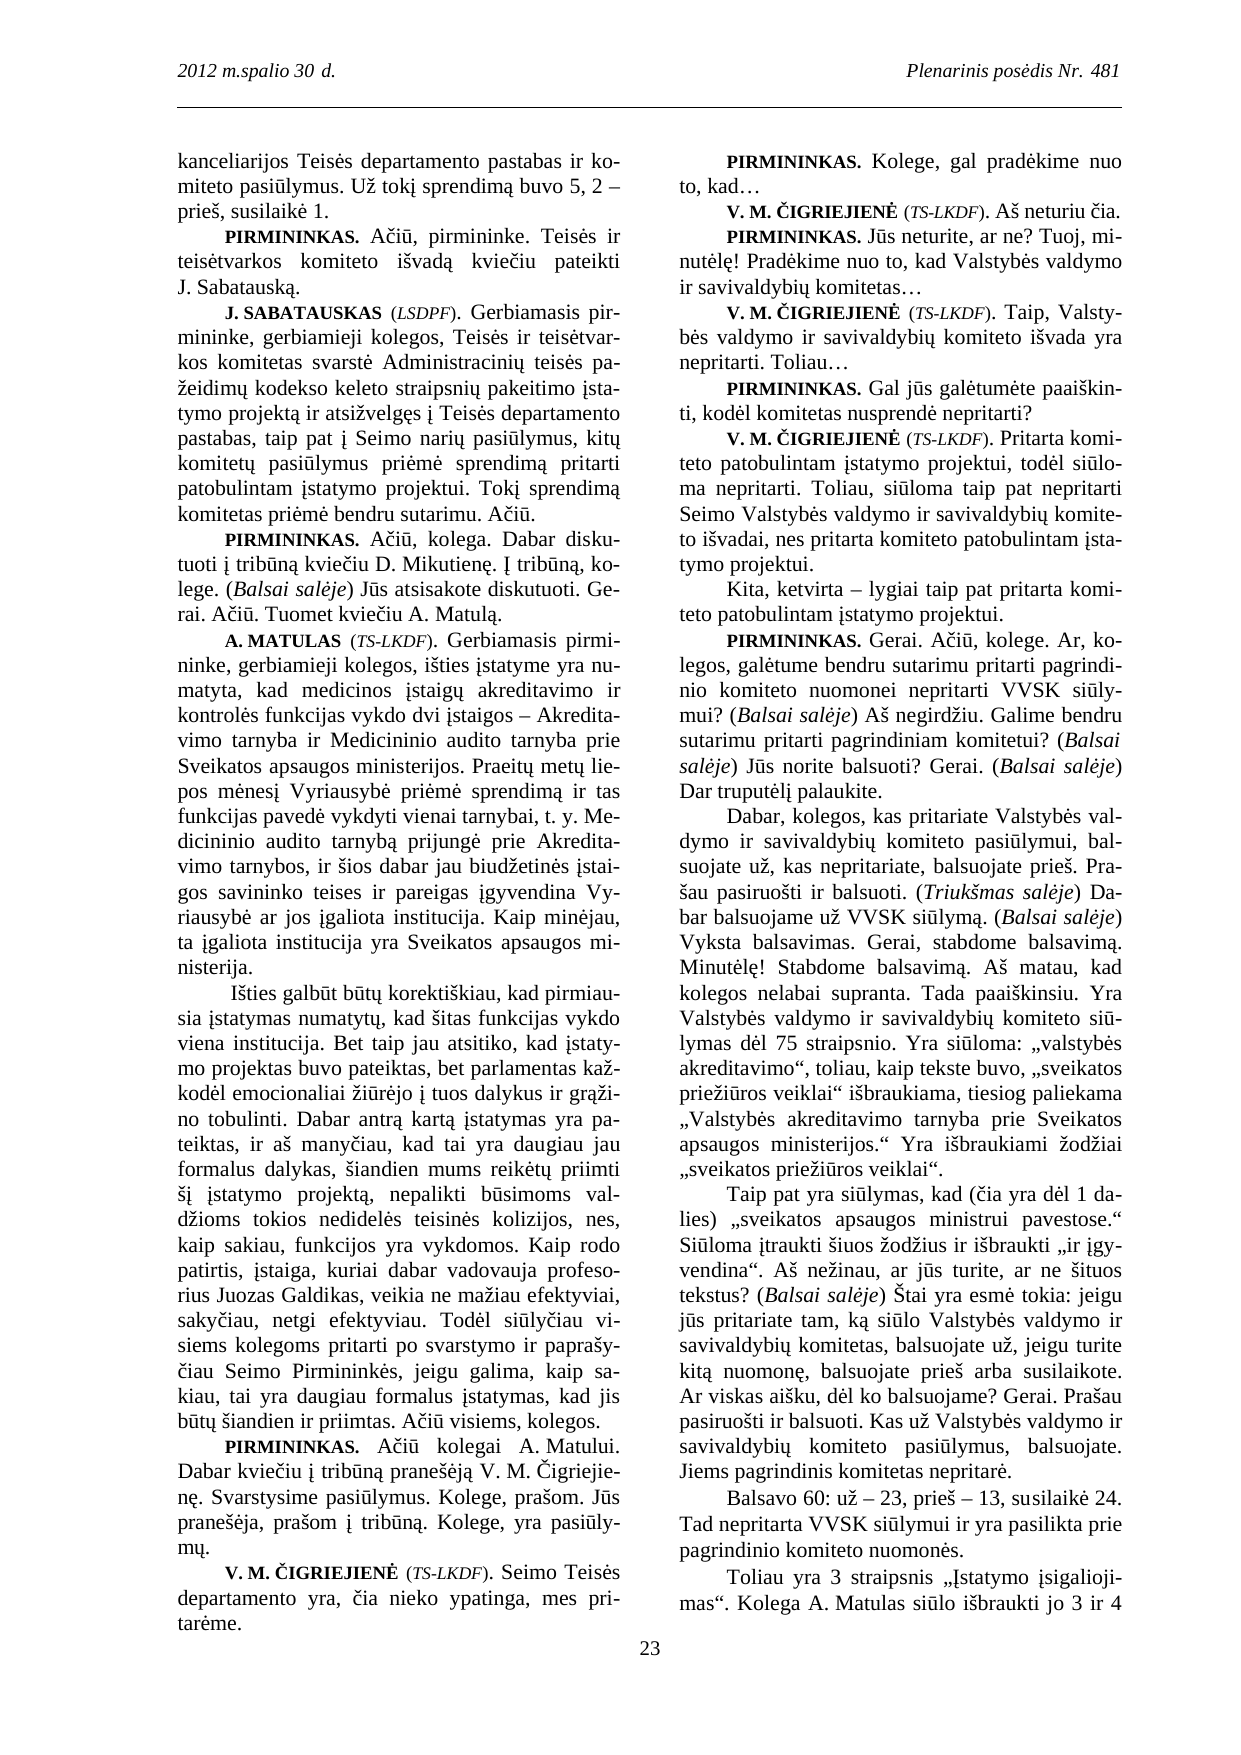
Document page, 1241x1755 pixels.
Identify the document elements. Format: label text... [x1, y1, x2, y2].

text kan­ce­lia­ri­jos Tei­sės de­par­ta­men­to pa­sta­bas ir ko­mi­te­to pa­siū­ly­mus. Už to­kį spren­di­mą bu­vo 5, 2 – prieš, su­si­lai­kė 1. [177, 148, 620, 223]
text PIRMININKAS. Ačiū, pir­mi­nin­ke. Tei­sės ir tei­sėt­var­kos ko­mi­te­to iš­va­dą kvie­čiu pa­teik­ti J. Sa­ba­taus­ką. [177, 223, 620, 299]
text Iš­ties gal­būt bū­tų ko­rek­tiš­kiau, kad pir­miau­sia įsta­ty­mas nu­ma­ty­tų, kad ši­tas funk­ci­jas vyk­do vie­na ins­ti­tu­ci­ja. Bet taip jau at­si­ti­ko, kad įsta­ty­mo pro­jek­tas bu­vo pa­teik­tas, bet par­la­men­tas kaž­ko­dėl emo­cio­na­liai žiū­rė­jo į tuos da­ly­kus ir grą­ži­no to­bu­lin­ti. Da­bar an­trą kar­tą įsta­ty­mas yra pa­teik­tas, ir aš ma­ny­čiau, kad tai yra dau­giau jau for­ma­lus da­ly­kas, šian­dien mums rei­kė­tų pri­im­ti šį įsta­ty­mo pro­jek­tą, ne­pa­lik­ti bū­si­moms val­džioms to­kios ne­di­de­lės tei­si­nės ko­li­zi­jos, nes, kaip sa­kiau, funk­ci­jos yra vyk­do­mos. Kaip ro­do pa­tir­tis, įstai­ga, ku­riai da­bar va­do­vau­ja pro­fe­so­rius Juo­zas Gal­di­kas, vei­kia ne ma­žiau efek­ty­viai, sa­ky­čiau, net­gi efek­ty­viau. To­dėl siū­ly­čiau vi­siems ko­le­goms pri­tar­ti po svars­ty­mo ir pa­pra­šy­čiau Sei­mo Pir­mi­nin­kės, jei­gu ga­li­ma, kaip sa­kiau, tai yra dau­giau for­ma­lus įsta­ty­mas, kad jis bū­tų šian­dien ir pri­im­tas. Ačiū vi­siems, ko­le­gos. [177, 979, 620, 1433]
text PIRMININKAS. Ačiū, ko­le­ga. Da­bar dis­ku­tuo­ti į tri­bū­ną kvie­čiu D. Mi­ku­tie­nę. Į tri­bū­ną, ko­le­ge. (Bal­sai sa­lė­je) Jūs at­si­sa­ko­te dis­ku­tuo­ti. Ge­rai. Ačiū. Tuo­met kvie­čiu A. Ma­tu­lą. [177, 526, 620, 627]
text PIRMININKAS. Ko­le­ge, gal pra­dė­ki­me nuo to, kad… [679, 148, 1122, 198]
text PIRMININKAS. Gal jūs ga­lė­tu­mė­te pa­aiš­kin­ti, ko­dėl ko­mi­te­tas nu­spren­dė ne­pri­tar­ti? [679, 374, 1122, 425]
text To­liau yra 3 straips­nis „Įsta­ty­mo įsi­ga­lio­ji­mas“. Ko­le­ga A. Ma­tu­las siū­lo iš­brauk­ti jo 3 ir 4 [679, 1563, 1122, 1616]
text Taip pat yra siū­ly­mas, kad (čia yra dėl 1 da­lies) „svei­ka­tos ap­sau­gos mi­nist­rui pa­ves­to­se.“ Siū­lo­ma įtrauk­ti šiuos žo­džius ir iš­brauk­ti „ir įgy­ven­di­na“. Aš ne­ži­nau, ar jūs tu­ri­te, ar ne ši­tuos teks­tus? (Bal­sai sa­lė­je) Štai yra es­mė to­kia: jei­gu jūs pri­ta­ria­te tam, ką siū­lo Vals­ty­bės val­dy­mo ir sa­vi­val­dy­bių ko­mi­te­tas, bal­suo­ja­te už, jei­gu tu­ri­te ki­tą nuo­mo­nę, bal­suo­ja­te prieš ar­ba su­si­lai­ko­te. Ar vis­kas aiš­ku, dėl ko bal­suo­ja­me? Ge­rai. Pra­šau pa­si­ruoš­ti ir bal­suo­ti. Kas už Vals­ty­bės val­dy­mo ir sa­vi­val­dy­bių ko­mi­te­to pa­siū­ly­mus, bal­suo­ja­te. Jiems pa­grin­di­nis ko­mi­te­tas ne­pri­ta­rė. [679, 1181, 1122, 1484]
text PIRMININKAS. Ge­rai. Ačiū, ko­le­ge. Ar, ko­le­gos, ga­lė­tu­me ben­dru su­ta­ri­mu pri­tar­ti pa­grin­di­nio ko­mi­te­to nuo­mo­nei ne­pri­tar­ti VVSK siū­ly­mui? (Bal­sai sa­lė­je) Aš ne­gir­džiu. Ga­li­me ben­dru su­ta­ri­mu pri­tar­ti pa­grin­di­niam ko­mi­te­tui? (Bal­sai sa­lė­je) Jūs no­ri­te bal­suo­ti? Ge­rai. (Bal­sai sa­lė­je) Dar tru­pu­tė­lį pa­lau­ki­te. [679, 627, 1122, 803]
text J. SABATAUSKAS (LSDPF). Ger­bia­ma­sis pir­mi­nin­ke, ger­bia­mie­ji ko­le­gos, Tei­sės ir tei­sėt­var­kos ko­mi­te­tas svars­tė Ad­mi­nist­ra­ci­nių tei­sės pa­žei­di­mų ko­dek­so ke­le­to straips­nių pa­kei­ti­mo įsta­ty­mo pro­jek­tą ir at­si­žvel­gęs į Tei­sės de­par­ta­men­to pa­sta­bas, taip pat į Sei­mo na­rių pa­siū­ly­mus, ki­tų ko­mi­te­tų pa­siū­ly­mus pri­ėmė spren­di­mą pri­tar­ti pa­to­bu­lin­tam įsta­ty­mo pro­jek­tui. To­kį spren­di­mą ko­mi­te­tas pri­ėmė ben­dru su­ta­ri­mu. Ačiū. [177, 299, 620, 526]
text V. M. ČIGRIEJIENĖ (TS-LKDF). Sei­mo Tei­sės de­par­ta­men­to yra, čia nie­ko ypa­tin­ga, mes pri­tarėme. [177, 1559, 620, 1635]
text PIRMININKAS. Ačiū ko­le­gai A. Ma­tu­lui. Da­bar kvie­čiu į tri­bū­ną pra­ne­šė­ją V. M. Čig­rie­jie­nę. Svars­ty­si­me pa­siū­ly­mus. Ko­le­ge, pra­šom. Jūs pra­ne­šė­ja, pra­šom į tri­bū­ną. Ko­le­ge, yra pa­siū­ly­mų. [177, 1433, 620, 1559]
text V. M. ČIGRIEJIENĖ (TS-LKDF). Pri­tar­ta ko­mi­te­to pa­to­bu­lin­tam įsta­ty­mo pro­jek­tui, to­dėl siū­lo­ma ne­pri­tar­ti. To­liau, siū­lo­ma taip pat ne­pri­tar­ti Sei­mo Vals­ty­bės val­dy­mo ir sa­vi­val­dy­bių ko­mi­te­to iš­va­dai, nes pri­tar­ta ko­mi­te­to pa­to­bu­lin­tam įsta­ty­mo pro­jek­tui. [679, 425, 1122, 576]
text PIRMININKAS. Jūs ne­tu­ri­te, ar ne? Tuoj, mi­nu­tė­lę! Pra­dė­ki­me nuo to, kad Vals­ty­bės val­dy­mo ir sa­vi­val­dy­bių ko­mi­te­tas… [679, 223, 1122, 299]
text V. M. ČIGRIEJIENĖ (TS-LKDF). Aš ne­tu­riu čia. [679, 198, 1122, 223]
text Da­bar, ko­le­gos, kas pri­ta­ria­te Vals­ty­bės val­dy­mo ir sa­vi­val­dy­bių ko­mi­te­to pa­siū­ly­mui, bal­suo­ja­te už, kas ne­pri­ta­ria­te, bal­suo­ja­te prieš. Pra­šau pa­si­ruoš­ti ir bal­suo­ti. (Triukš­mas sa­lė­je) Da­bar bal­suo­ja­me už VVSK siū­ly­mą. (Bal­sai sa­lė­je) Vyks­ta bal­sa­vi­mas. Ge­rai, stab­do­me bal­sa­vi­mą. Mi­nu­tė­lę! Stab­do­me bal­sa­vi­mą. Aš ma­tau, kad ko­le­gos ne­la­bai su­pran­ta. Ta­da pa­aiš­kin­siu. Yra Vals­ty­bės val­dy­mo ir sa­vi­val­dy­bių ko­mi­te­to siū­ly­mas dėl 75 straips­nio. Yra siū­lo­ma: „vals­ty­bės ak­re­di­ta­vi­mo“, to­liau, kaip teks­te bu­vo, „svei­ka­tos prie­žiū­ros veik­lai“ iš­brau­kia­ma, tie­siog pa­lie­ka­ma „Vals­ty­bės ak­re­di­ta­vi­mo tar­ny­ba prie Svei­ka­tos ap­sau­gos mi­nis­te­ri­jos.“ Yra iš­brau­kia­mi žo­džiai „svei­ka­tos prie­žiū­ros veik­lai“. [679, 803, 1122, 1181]
text Bal­sa­vo 60: už – 23, prieš – 13, su­si­lai­kė 24. Tad ne­pri­tar­ta VVSK siū­ly­mui ir yra pa­si­lik­ta prie pa­grin­di­nio ko­mi­te­to nuo­mo­nės. [679, 1484, 1122, 1563]
text Ki­ta, ket­vir­ta – ly­giai taip pat pri­tar­ta ko­mi­te­to pa­to­bu­lin­tam įsta­ty­mo pro­jek­tui. [679, 576, 1122, 627]
text V. M. ČIGRIEJIENĖ (TS-LKDF). Taip, Vals­ty­bės val­dy­mo ir sa­vi­val­dy­bių ko­mi­te­to iš­va­da yra ne­pri­tar­ti. To­liau… [679, 299, 1122, 374]
text A. MATULAS (TS-LKDF). Ger­bia­ma­sis pir­mi­nin­ke, ger­bia­mie­ji ko­le­gos, iš­ties įsta­ty­me yra nu­ma­ty­ta, kad me­di­ci­nos įstai­gų ak­re­di­ta­vi­mo ir kon­tro­lės funk­ci­jas vyk­do dvi įstai­gos – Ak­re­di­ta­vi­mo tar­ny­ba ir Me­di­ci­ni­nio au­di­to tar­ny­ba prie Svei­ka­tos ap­sau­gos mi­nis­te­ri­jos. Pra­ei­tų me­tų lie­pos mė­ne­sį Vy­riau­sy­bė pri­ėmė spren­di­mą ir tas funk­ci­jas pa­ve­dė vyk­dy­ti vie­nai tar­ny­bai, t. y. Me­di­ci­ni­nio au­di­to tar­ny­bą pri­jun­gė prie Ak­re­di­ta­vimo tar­ny­bos, ir šios da­bar jau biu­dže­ti­nės įstai­gos sa­vi­nin­ko tei­ses ir pa­rei­gas įgy­ven­di­na Vy­riau­sy­bė ar jos įga­lio­ta ins­ti­tu­ci­ja. Kaip mi­nė­jau, ta įga­lio­ta ins­ti­tu­ci­ja yra Svei­ka­tos ap­sau­gos mi­nis­te­ri­ja. [177, 627, 620, 979]
